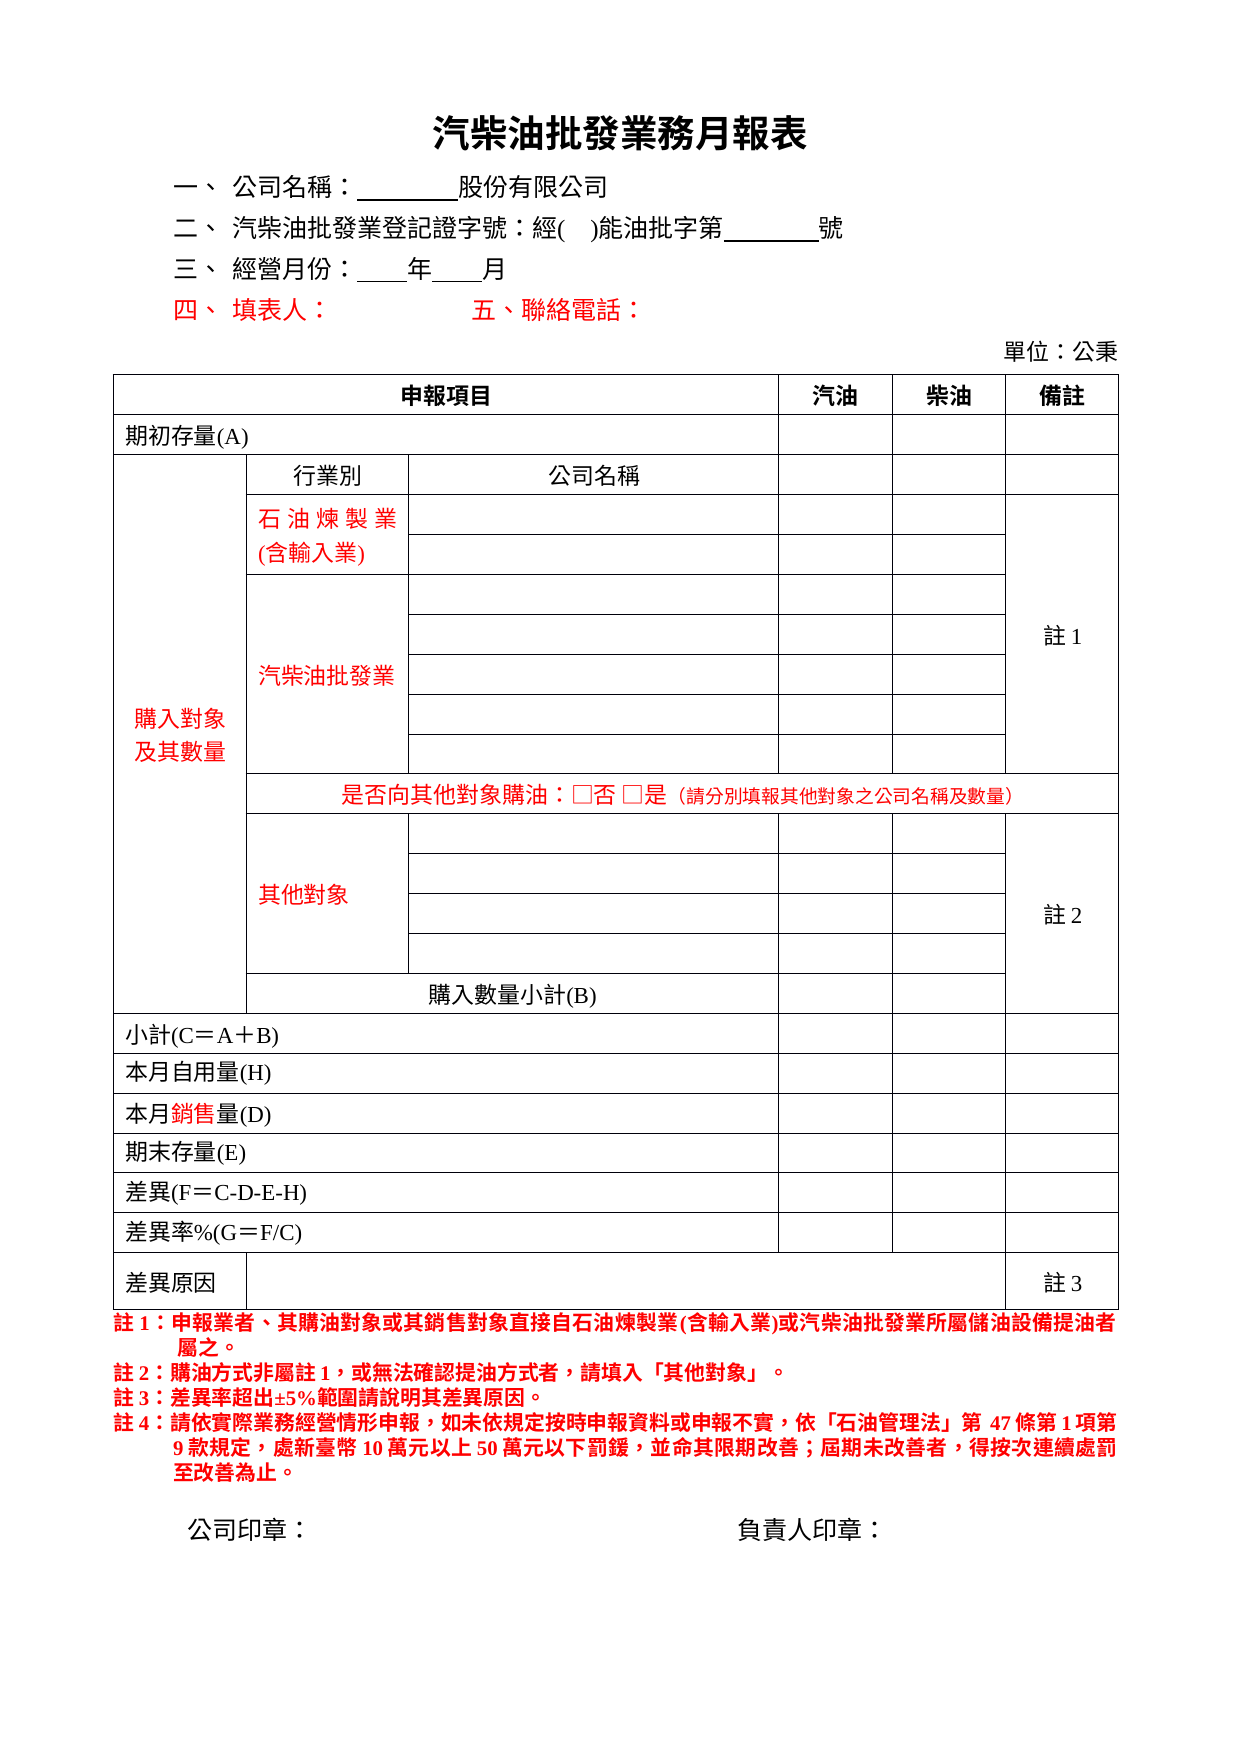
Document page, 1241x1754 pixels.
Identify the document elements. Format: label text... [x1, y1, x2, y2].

table_header 柴油 [893, 375, 1005, 414]
table_cell [409, 535, 778, 574]
table_cell 差異(F＝C-D-E-H) [114, 1173, 778, 1212]
table_cell 行業別 [247, 455, 408, 494]
table_cell [409, 495, 778, 534]
table_cell [409, 655, 778, 693]
table_cell [893, 575, 1005, 614]
table_cell [1006, 455, 1118, 494]
table_cell [779, 894, 892, 933]
table_cell [893, 735, 1005, 773]
list 經營月份： 年 月 [173, 252, 1053, 285]
table_cell [409, 615, 778, 654]
text 註4：請依實際業務經營情形申報，如未依規定按時申報資料或申報不實，依「石油管理法」第47條第1項第9款規定，處新臺幣10萬元以上50萬元以下罰鍰，並命其限期改善；屆期未改善者，得按次連續處罰至改善為止。 [114, 1410, 1118, 1485]
table_cell 註3 [1006, 1253, 1118, 1309]
table_cell [779, 974, 892, 1013]
table_cell [247, 1253, 1005, 1309]
table_cell [893, 695, 1005, 733]
table_cell [893, 974, 1005, 1013]
table_cell [779, 735, 892, 773]
table_cell [779, 1054, 892, 1092]
table_cell [409, 695, 778, 733]
table_cell 其他對象 [247, 814, 408, 973]
table_cell [779, 934, 892, 973]
table_cell [893, 854, 1005, 893]
table_cell [893, 934, 1005, 973]
table_cell [893, 1014, 1005, 1053]
list 汽柴油批發業登記證字號：經( )能油批字第 號 [173, 211, 1053, 244]
table_cell [779, 1213, 892, 1252]
table_cell [779, 655, 892, 693]
table_cell [893, 615, 1005, 654]
table_cell [1006, 1134, 1118, 1172]
table_cell 購入對象及其數量 [114, 455, 246, 1013]
table_cell 石油煉製業(含輸入業) [247, 495, 408, 574]
table_cell 註2 [1006, 814, 1118, 1013]
table_cell [893, 655, 1005, 693]
table_cell [779, 695, 892, 733]
table_cell [779, 455, 892, 494]
table_cell [409, 814, 778, 853]
table_cell 汽柴油批發業 [247, 575, 408, 773]
table_cell [409, 575, 778, 614]
table_cell [409, 735, 778, 773]
table_cell 差異率%(G＝F/C) [114, 1213, 778, 1252]
table_cell [893, 1134, 1005, 1172]
table_cell [779, 615, 892, 654]
table_cell [409, 934, 778, 973]
table_cell [893, 1094, 1005, 1132]
table_cell 差異原因 [114, 1253, 246, 1309]
table_cell [893, 455, 1005, 494]
table_cell 註1 [1006, 495, 1118, 773]
table_cell [1006, 1173, 1118, 1212]
table_cell [779, 1134, 892, 1172]
table_cell [1006, 1213, 1118, 1252]
list 公司名稱： 股份有限公司 [173, 170, 1053, 203]
text 註3：差異率超出±5%範圍請說明其差異原因。 [114, 1385, 1118, 1410]
list 填表人： 五、聯絡電話： [173, 293, 1053, 326]
table_cell 購入數量小計(B) [247, 974, 778, 1013]
table_cell [779, 1173, 892, 1212]
table_cell [893, 894, 1005, 933]
table_cell [893, 1054, 1005, 1092]
table_cell [893, 1213, 1005, 1252]
table_header 申報項目 [114, 375, 778, 414]
table_cell [1006, 1094, 1118, 1132]
text 汽柴油批發業務月報表 [187, 103, 1053, 158]
table_cell [779, 535, 892, 574]
table_cell [779, 575, 892, 614]
table_cell [893, 535, 1005, 574]
table_cell [779, 495, 892, 534]
table_header 備註 [1006, 375, 1118, 414]
table_cell [1006, 1014, 1118, 1053]
table_cell 本月自用量(H) [114, 1054, 778, 1092]
table_cell [779, 1094, 892, 1132]
table_cell [779, 814, 892, 853]
table_cell [893, 415, 1005, 454]
table_cell [779, 854, 892, 893]
table_cell [779, 1014, 892, 1053]
table_cell 本月銷售量(D) [114, 1094, 778, 1132]
table_cell [893, 495, 1005, 534]
text 單位：公秉 [232, 333, 1118, 367]
text 註2：購油方式非屬註1，或無法確認提油方式者，請填入「其他對象」。 [114, 1360, 1118, 1385]
text 公司印章： 負責人印章： [187, 1510, 1053, 1546]
table_cell [1006, 1054, 1118, 1092]
table_cell 是否向其他對象購油：□否 □是（請分別填報其他對象之公司名稱及數量） [247, 774, 1118, 813]
table_header 汽油 [779, 375, 892, 414]
table_cell [893, 814, 1005, 853]
table_cell [409, 854, 778, 893]
table_cell 小計(C＝A＋B) [114, 1014, 778, 1053]
table_cell 期末存量(E) [114, 1134, 778, 1172]
table_cell [779, 415, 892, 454]
table_cell [409, 894, 778, 933]
table_cell [1006, 415, 1118, 454]
table_cell 公司名稱 [409, 455, 778, 494]
table_cell [893, 1173, 1005, 1212]
table_cell 期初存量(A) [114, 415, 778, 454]
text 註1：申報業者、其購油對象或其銷售對象直接自石油煉製業(含輸入業)或汽柴油批發業所屬儲油設備提油者屬之。 [114, 1310, 1118, 1360]
